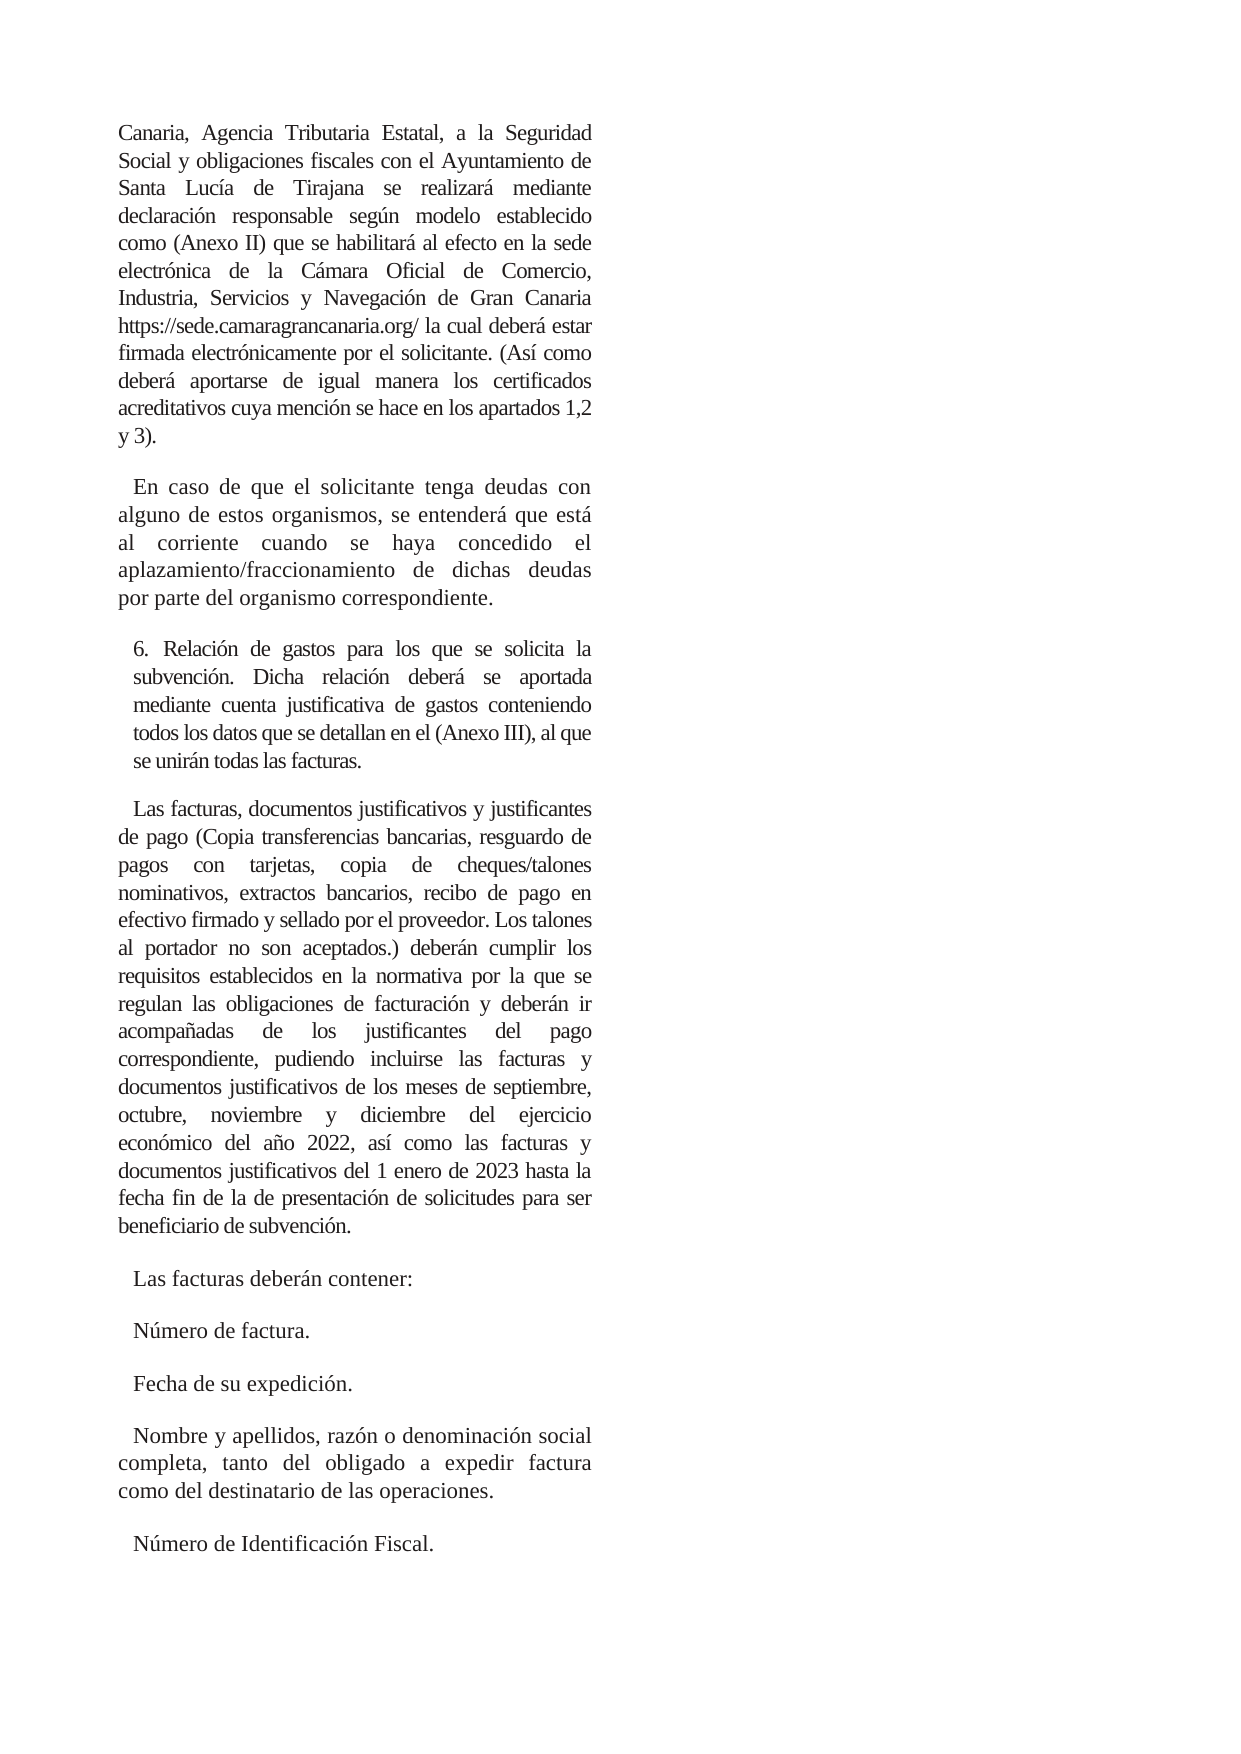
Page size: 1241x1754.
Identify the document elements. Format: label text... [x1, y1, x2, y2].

list Relación de gastos para los que se solicita la subvención. Dicha relación deberá se aportada mediante cuenta justificativa de gastos conteniendo todos los datos que se detallan en el (Anexo III), al que se unirán todas las facturas. [133, 635, 592, 774]
text Canaria, Agencia Tributaria Estatal, a la Seguridad Social y obligaciones fiscales con el Ayuntamiento de Santa Lucía de Tirajana se realizará mediante declaración responsable según modelo establecido como (Anexo II) que se habilitará al efecto en la sede electrónica de la Cámara Oficial de Comercio, Industria, Servicios y Navegación de Gran Canaria https://sede.camaragrancanaria.org/ la cual deberá estar firmada electrónicamente por el solicitante. (Así como deberá aportarse de igual manera los certificados acreditativos cuya mención se hace en los apartados 1,2 y 3). [118, 119, 592, 449]
text Las facturas deberán contener: [133, 1264, 592, 1292]
text Número de Identificación Fiscal. [133, 1529, 592, 1556]
text Fecha de su expedición. [133, 1369, 592, 1397]
text Las facturas, documentos justificativos y justificantes de pago (Copia transferencias bancarias, resguardo de pagos con tarjetas, copia de cheques/talones nominativos, extractos bancarios, recibo de pago en efectivo firmado y sellado por el proveedor. Los talones al portador no son aceptados.) deberán cumplir los requisitos establecidos en la normativa por la que se regulan las obligaciones de facturación y deberán ir acompañadas de los justificantes del pago correspondiente, pudiendo incluirse las facturas y documentos justificativos de los meses de septiembre, octubre, noviembre y diciembre del ejercicio económico del año 2022, así como las facturas y documentos justificativos del 1 enero de 2023 hasta la fecha fin de la de presentación de solicitudes para ser beneficiario de subvención. [118, 794, 592, 1239]
text Nombre y apellidos, razón o denominación social completa, tanto del obligado a expedir factura como del destinatario de las operaciones. [118, 1421, 592, 1504]
text En caso de que el solicitante tenga deudas con alguno de estos organismos, se entenderá que está al corriente cuando se haya concedido el aplazamiento/fraccionamiento de dichas deudas por parte del organismo correspondiente. [118, 472, 592, 611]
text Número de factura. [133, 1316, 592, 1344]
